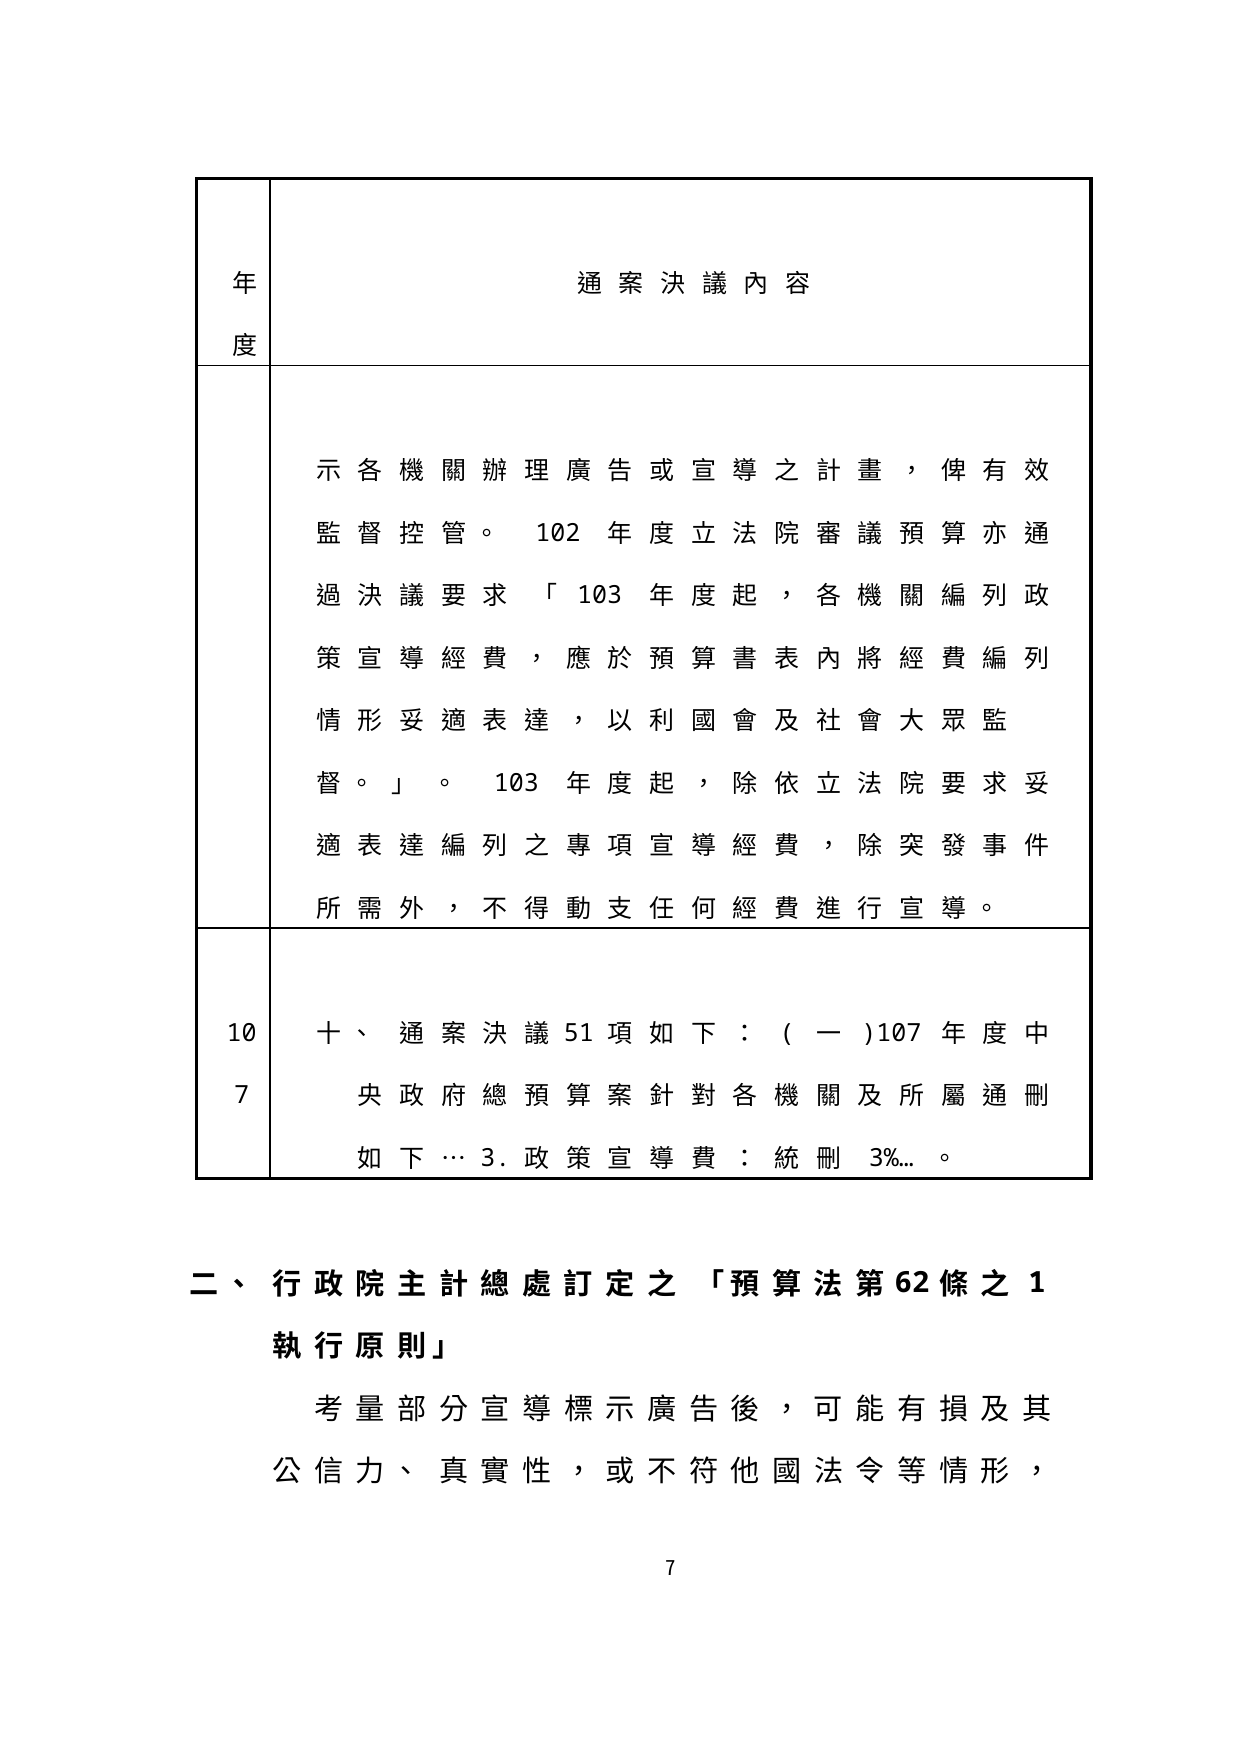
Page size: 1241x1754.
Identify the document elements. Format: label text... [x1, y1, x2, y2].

text 考量部分宣導標示廣告後，可能有損及其公信力、真實性，或不符他國法令等情形， [242, 1365, 1058, 1490]
table_header 年度 [198, 180, 269, 365]
text 二、行政院主計總處訂定之「預算法第62條之1執行原則」 [183, 1240, 1058, 1365]
table_cell 十、通案決議51項如下：(一)107年度中央政府總預算案針對各機關及所屬通刪如下…3.政策宣導費：統刪3%…。 [271, 929, 1089, 1177]
table_cell 示各機關辦理廣告或宣導之計畫，俾有效監督控管。102年度立法院審議預算亦通過決議要求「103年度起，各機關編列政策宣導經費，應於預算書表內將經費編列情形妥適表達，以利國會及社會大眾監督。」。103年度起，除依立法院要求妥適表達編列之專項宣導經費，除突發事件所需外，不得動支任何經費進行宣導。 [271, 366, 1089, 927]
table_cell [198, 366, 269, 927]
table_cell 107 [198, 929, 269, 1177]
table_header 通案決議內容 [271, 180, 1089, 365]
